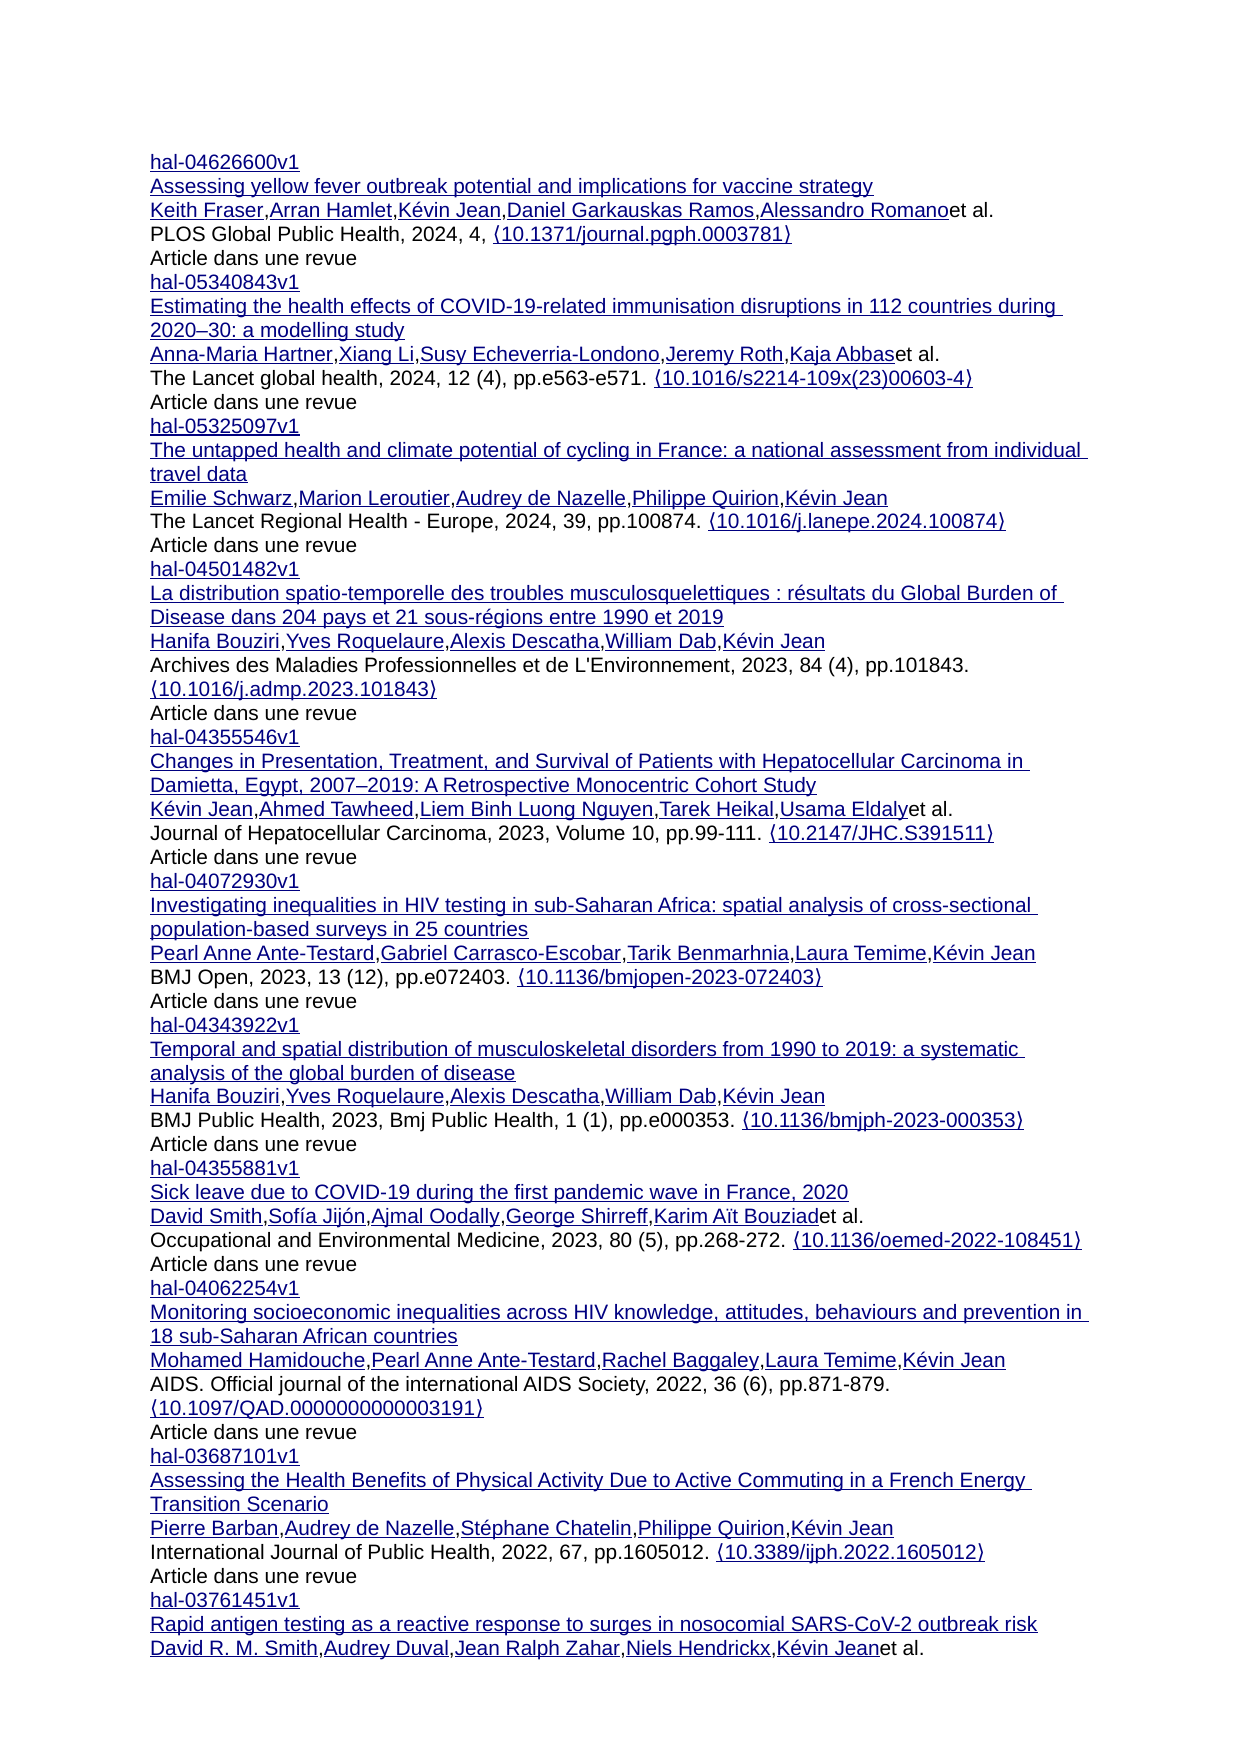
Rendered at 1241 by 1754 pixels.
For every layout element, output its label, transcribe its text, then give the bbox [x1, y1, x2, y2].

table_cell Assessing the Health Benefits of Physical Activity Due to Active Commuting in a French Energy Transition Scenario Pierre Barban,Audrey de Nazelle,Stéphane Chatelin,Philippe Quirion,Kévin Jean International Journal of Public Health, 2022, 67, pp.1605012. ⟨10.3389/ijph.2022.1605012⟩ Article dans une revue hal-03761451v1 [150, 1468, 1090, 1611]
table_cell The untapped health and climate potential of cycling in France: a national assessment from individual travel data Emilie Schwarz,Marion Leroutier,Audrey de Nazelle,Philippe Quirion,Kévin Jean The Lancet Regional Health - Europe, 2024, 39, pp.100874. ⟨10.1016/j.lanepe.2024.100874⟩ Article dans une revue hal-04501482v1 [150, 438, 1090, 581]
table_cell Rapid antigen testing as a reactive response to surges in nosocomial SARS-CoV-2 outbreak risk David R. M. Smith,Audrey Duval,Jean Ralph Zahar,Niels Hendrickx,Kévin Jeanet al. [150, 1611, 1090, 1659]
table_cell Temporal and spatial distribution of musculoskeletal disorders from 1990 to 2019: a systematic analysis of the global burden of disease Hanifa Bouziri,Yves Roquelaure,Alexis Descatha,William Dab,Kévin Jean BMJ Public Health, 2023, Bmj Public Health, 1 (1), pp.e000353. ⟨10.1136/bmjph-2023-000353⟩ Article dans une revue hal-04355881v1 [150, 1036, 1090, 1180]
table_cell Assessing yellow fever outbreak potential and implications for vaccine strategy Keith Fraser,Arran Hamlet,Kévin Jean,Daniel Garkauskas Ramos,Alessandro Romanoet al. PLOS Global Public Health, 2024, 4, ⟨10.1371/journal.pgph.0003781⟩ Article dans une revue hal-05340843v1 [150, 174, 1090, 294]
table_cell La distribution spatio-temporelle des troubles musculosquelettiques : résultats du Global Burden of Disease dans 204 pays et 21 sous-régions entre 1990 et 2019 Hanifa Bouziri,Yves Roquelaure,Alexis Descatha,William Dab,Kévin Jean Archives des Maladies Professionnelles et de L'Environnement, 2023, 84 (4), pp.101843. ⟨10.1016/j.admp.2023.101843⟩ Article dans une revue hal-04355546v1 [150, 581, 1090, 749]
table_cell Investigating inequalities in HIV testing in sub-Saharan Africa: spatial analysis of cross-sectional population-based surveys in 25 countries Pearl Anne Ante-Testard,Gabriel Carrasco-Escobar,Tarik Benmarhnia,Laura Temime,Kévin Jean BMJ Open, 2023, 13 (12), pp.e072403. ⟨10.1136/bmjopen-2023-072403⟩ Article dans une revue hal-04343922v1 [150, 893, 1090, 1036]
table_cell Estimating the health effects of COVID-19-related immunisation disruptions in 112 countries during 2020–30: a modelling study Anna-Maria Hartner,Xiang Li,Susy Echeverria-Londono,Jeremy Roth,Kaja Abbaset al. The Lancet global health, 2024, 12 (4), pp.e563-e571. ⟨10.1016/s2214-109x(23)00603-4⟩ Article dans une revue hal-05325097v1 [150, 294, 1090, 437]
table_cell hal-04626600v1 [150, 150, 1090, 174]
table_cell Sick leave due to COVID-19 during the first pandemic wave in France, 2020 David Smith,Sofía Jijón,Ajmal Oodally,George Shirreff,Karim Aït Bouziadet al. Occupational and Environmental Medicine, 2023, 80 (5), pp.268-272. ⟨10.1136/oemed-2022-108451⟩ Article dans une revue hal-04062254v1 [150, 1180, 1090, 1300]
table_cell Monitoring socioeconomic inequalities across HIV knowledge, attitudes, behaviours and prevention in 18 sub-Saharan African countries Mohamed Hamidouche,Pearl Anne Ante-Testard,Rachel Baggaley,Laura Temime,Kévin Jean AIDS. Official journal of the international AIDS Society, 2022, 36 (6), pp.871-879. ⟨10.1097/QAD.0000000000003191⟩ Article dans une revue hal-03687101v1 [150, 1300, 1090, 1468]
table_cell Changes in Presentation, Treatment, and Survival of Patients with Hepatocellular Carcinoma in Damietta, Egypt, 2007–2019: A Retrospective Monocentric Cohort Study Kévin Jean,Ahmed Tawheed,Liem Binh Luong Nguyen,Tarek Heikal,Usama Eldalyet al. Journal of Hepatocellular Carcinoma, 2023, Volume 10, pp.99-111. ⟨10.2147/JHC.S391511⟩ Article dans une revue hal-04072930v1 [150, 749, 1090, 893]
